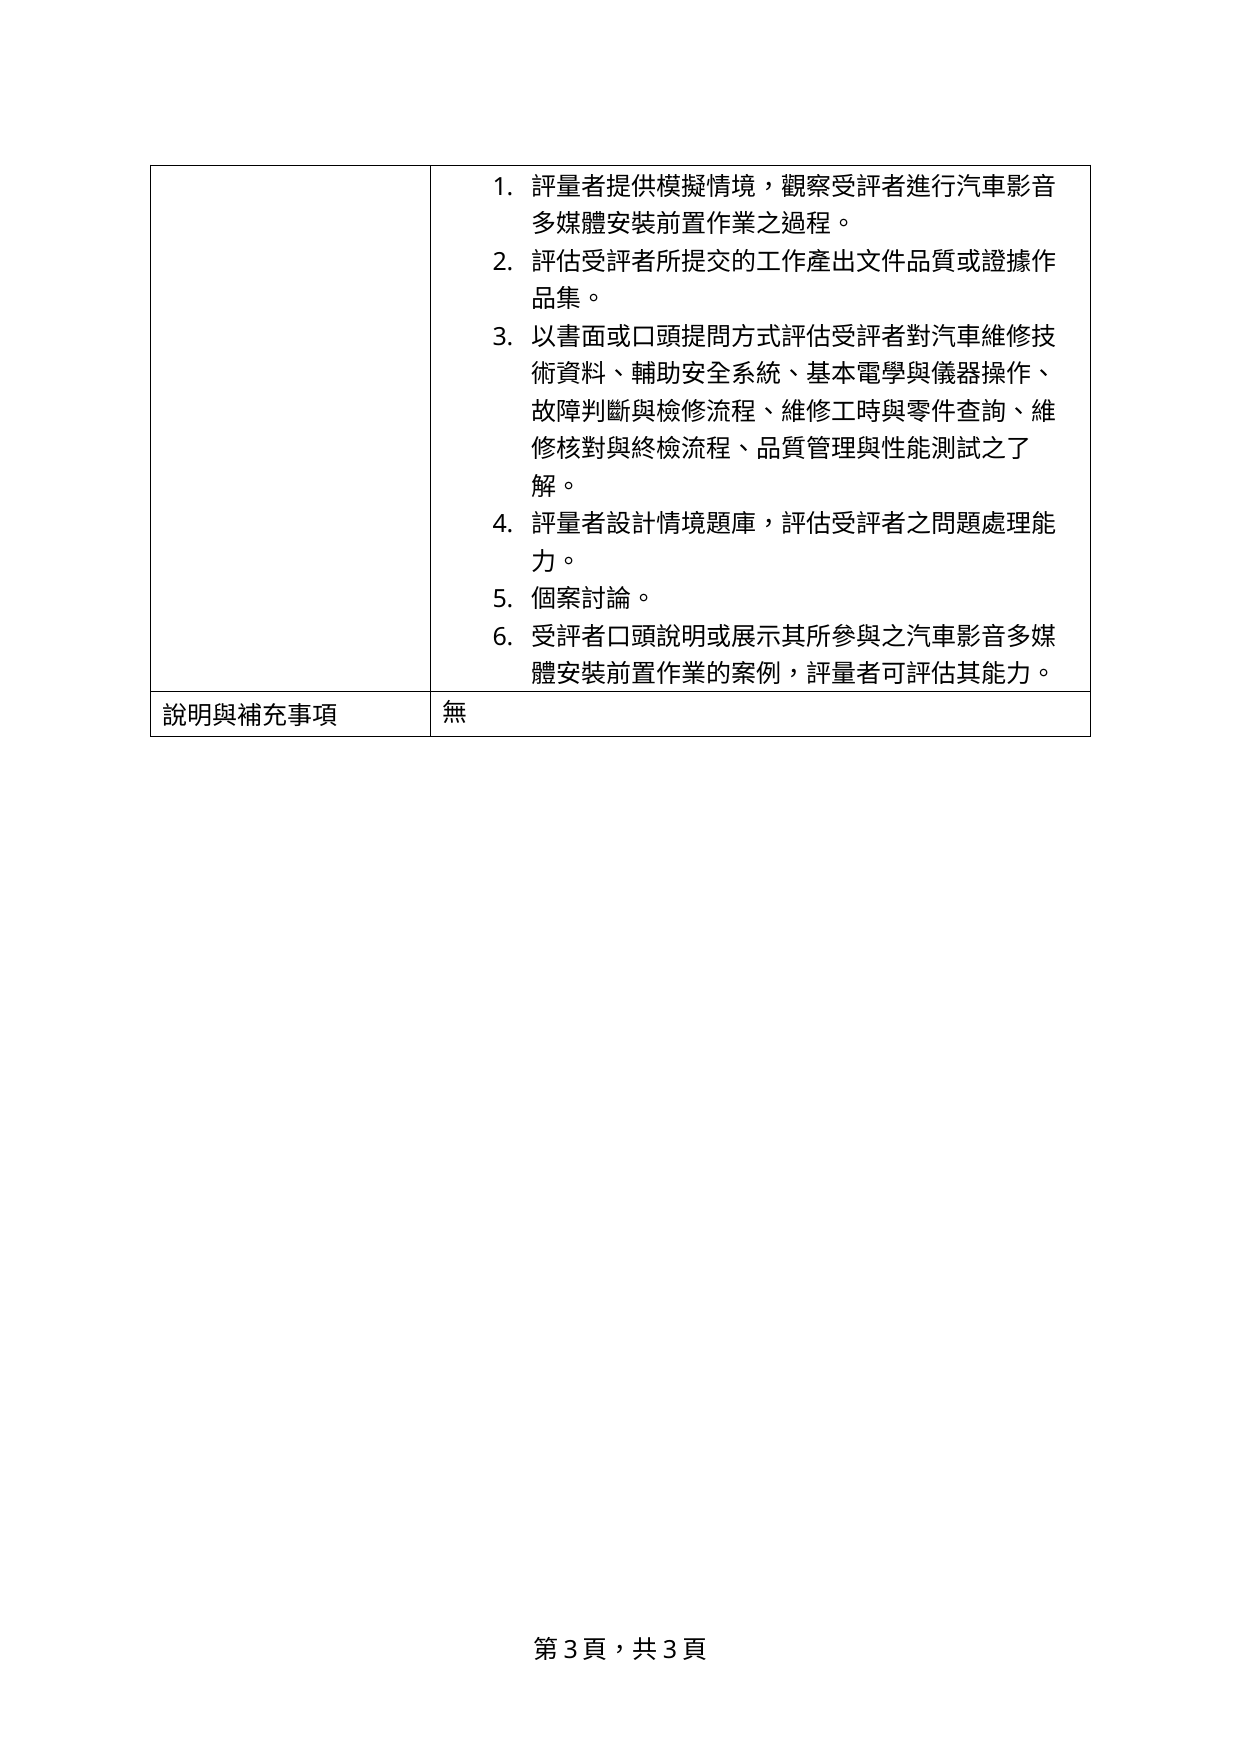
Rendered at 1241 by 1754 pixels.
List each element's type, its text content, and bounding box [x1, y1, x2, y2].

table_cell 無 [431, 692, 1090, 736]
table_cell [151, 166, 430, 691]
table_cell 說明與補充事項 [151, 692, 430, 736]
table_cell 評量證據 能完成汽車影音多媒體安裝前置作業。 能了解汽車影音多媒體安裝前置作業工作內涵。 能掌握汽車影音多媒體安裝前置作業所需之車籍資料應用規則、汽車維修技術資料、多媒體影音系統、輔助安全系統、基本電學與儀器操作、故障判斷與檢修流程等能力。 能遵循職業安全衛生、工作安全守則、工作場域機具維護規則等相關法規。 評量情境與資源 汽車影音多媒體安裝前置作業工作相關的表單，以及相應電腦軟硬體套件與設備儀器。 於符合工作實務、安全要求和環境限制下進行評量。 評量方法 評量者提供模擬情境，觀察受評者進行汽車影音多媒體安裝前置作業之過程。 評估受評者所提交的工作產出文件品質或證據作品集。 以書面或口頭提問方式評估受評者對汽車維修技術資料、輔助安全系統、基本電學與儀器操作、故障判斷與檢修流程、維修工時與零件查詢、維修核對與終檢流程、品質管理與性能測試之了解。 評量者設計情境題庫，評估受評者之問題處理能力。 個案討論。 受評者口頭說明或展示其所參與之汽車影音多媒體安裝前置作業的案例，評量者可評估其能力。 [431, 166, 1090, 691]
